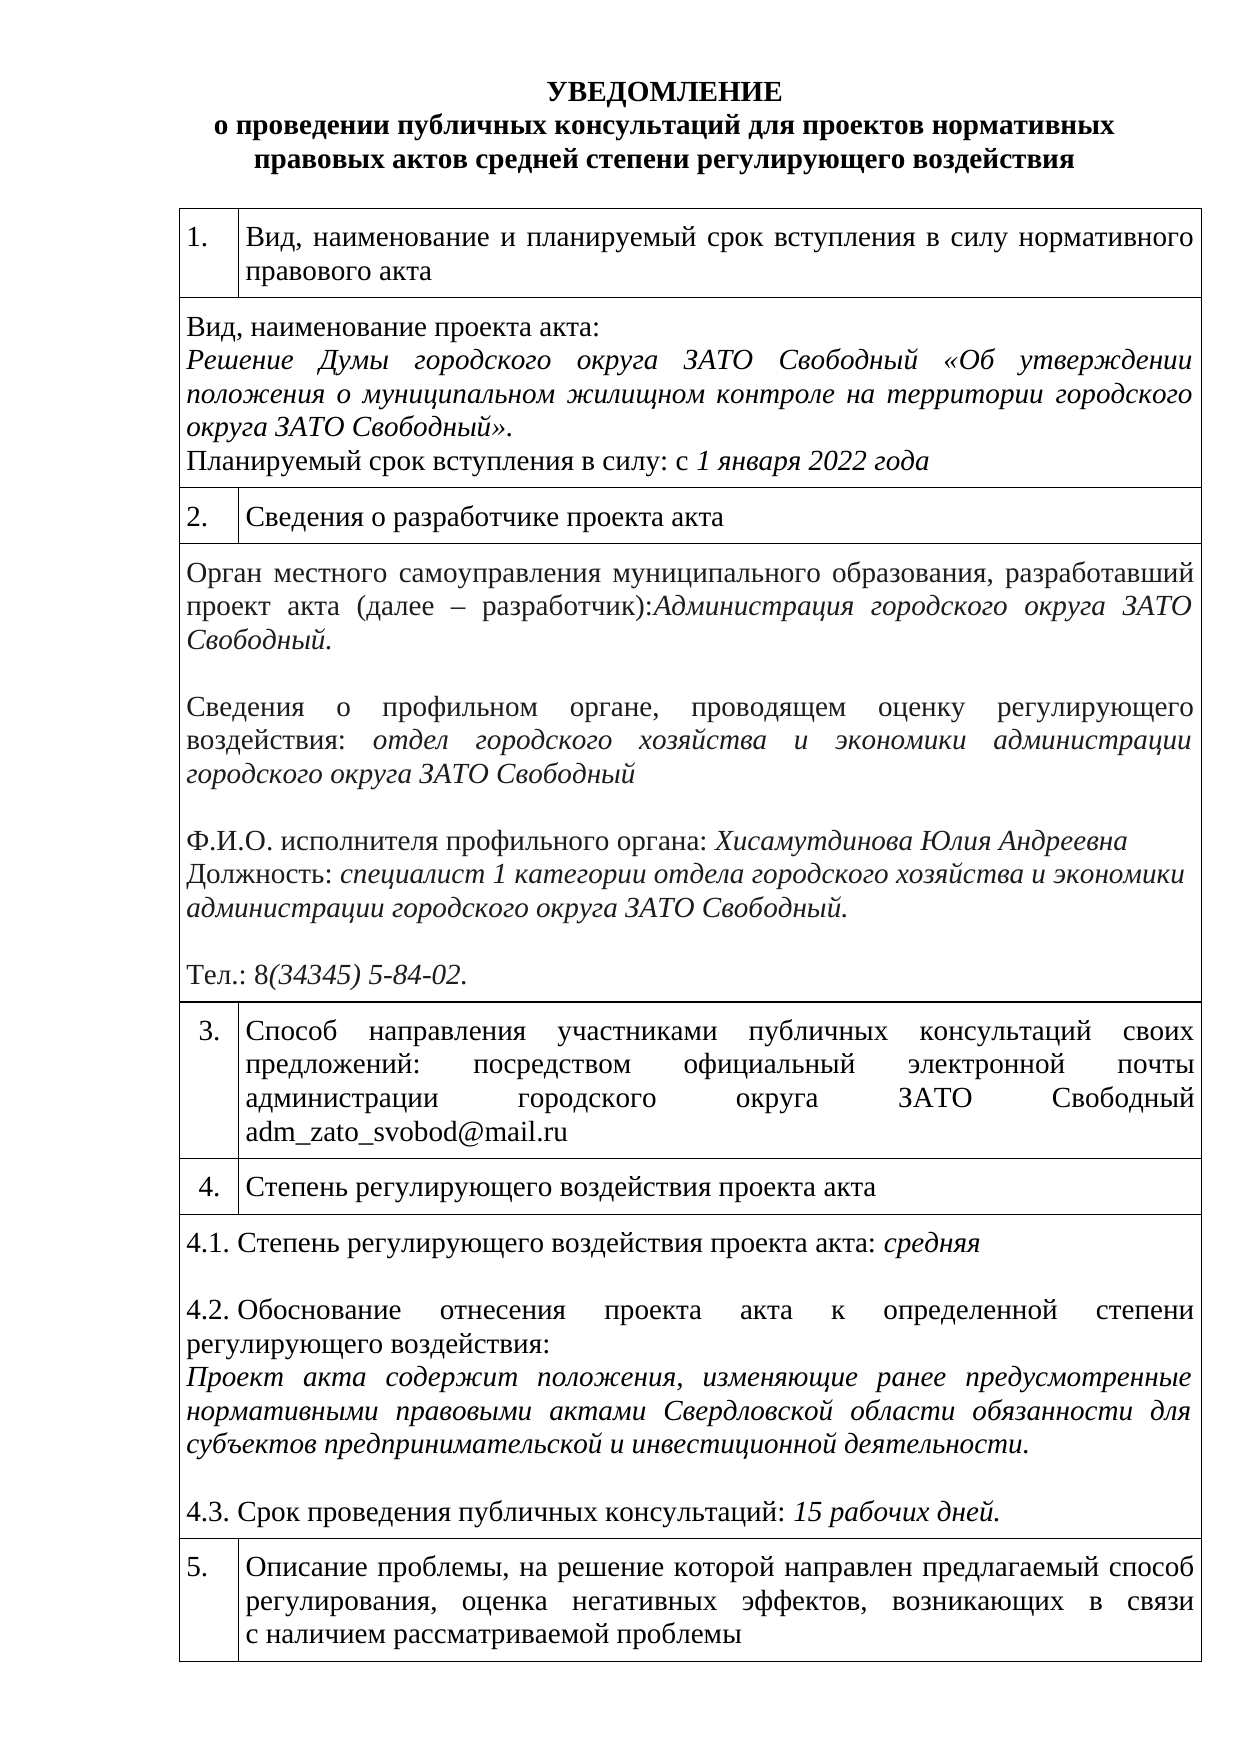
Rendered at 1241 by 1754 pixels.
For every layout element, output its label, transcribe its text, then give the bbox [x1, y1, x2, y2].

table_header Вид, наименование и планируемый срок вступления в силу нормативного правового акта [239, 209, 1201, 297]
table_cell Орган местного самоуправления муниципального образования, разработавший проект акта (далее – разработчик):Администрация городского округа ЗАТО Свободный. Сведения о профильном органе, проводящем оценку регулирующего воздействия: отдел городского хозяйства и экономики администрации городского округа ЗАТО Свободный Ф.И.О. исполнителя профильного органа: Хисамутдинова Юлия Андреевна Должность: специалист 1 категории отдела городского хозяйства и экономики администрации городского округа ЗАТО Свободный. Тел.: 8(34345) 5-84-02. [180, 544, 1201, 1001]
title о проведении публичных консультаций для проектов нормативных правовых актов средней степени регулирующего воздействия [177, 107, 1152, 174]
title УВЕДОМЛЕНИЕ [177, 74, 1152, 107]
table_header 1. [180, 209, 238, 297]
table_cell 4. [180, 1159, 238, 1214]
table_cell 5. [180, 1539, 238, 1661]
table_cell 2. [180, 488, 238, 543]
table_cell Способ направления участниками публичных консультаций своих предложений: посредством официальный электронной почты администрации городского округа ЗАТО Свободный adm_zato_svobod@mail.ru [239, 1003, 1201, 1158]
table_cell Степень регулирующего воздействия проекта акта [239, 1159, 1201, 1214]
table_cell Сведения о разработчике проекта акта [239, 488, 1201, 543]
table_cell Вид, наименование проекта акта: Решение Думы городского округа ЗАТО Свободный «Об утверждении положения о муниципальном жилищном контроле на территории городского округа ЗАТО Свободный». Планируемый срок вступления в силу: с 1 января 2022 года [180, 298, 1201, 487]
table_cell 4.1. Степень регулирующего воздействия проекта акта: средняя 4.2. Обоснование отнесения проекта акта к определенной степени регулирующего воздействия: Проект акта содержит положения, изменяющие ранее предусмотренные нормативными правовыми актами Свердловской области обязанности для субъектов предпринимательской и инвестиционной деятельности. 4.3. Срок проведения публичных консультаций: 15 рабочих дней. [180, 1215, 1201, 1538]
table_cell 3. [180, 1003, 238, 1158]
table_cell Описание проблемы, на решение которой направлен предлагаемый способ регулирования, оценка негативных эффектов, возникающих в связи с наличием рассматриваемой проблемы [239, 1539, 1201, 1661]
